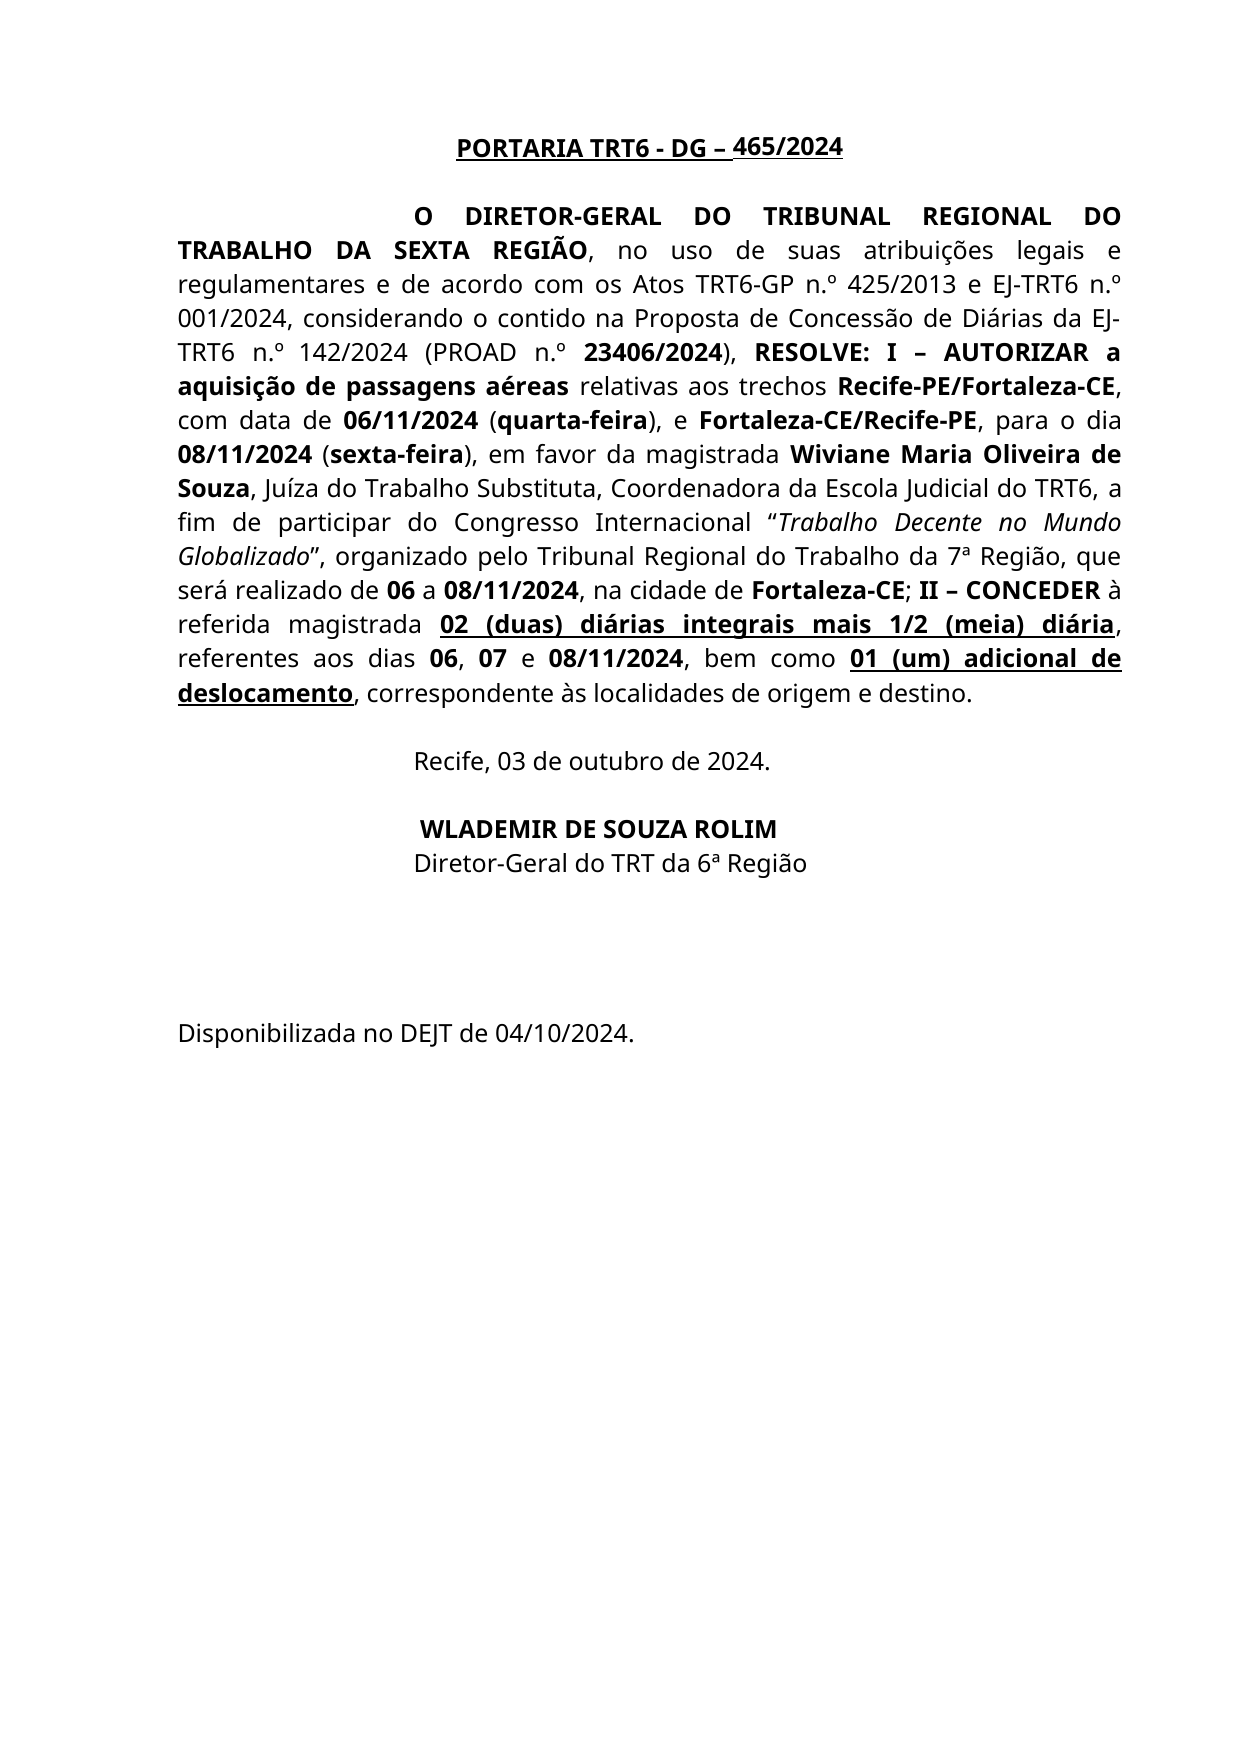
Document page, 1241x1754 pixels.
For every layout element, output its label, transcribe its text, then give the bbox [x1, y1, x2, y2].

subtitle O DIRETOR-GERAL DO TRIBUNAL REGIONAL DO TRABALHO DA SEXTA REGIÃO, no uso de suas atribuições legais e regulamentares e de acordo com os Atos TRT6-GP n.º 425/2013 e EJ-TRT6 n.º 001/2024, considerando o contido na Proposta de Concessão de Diárias da EJ-TRT6 n.º 142/2024 (PROAD n.º 23406/2024), RESOLVE: I – AUTORIZAR a aquisição de passagens aéreas relativas aos trechos Recife-PE/Fortaleza-CE, com data de 06/11/2024 (quarta-feira), e Fortaleza-CE/Recife-PE, para o dia 08/11/2024 (sexta-feira), em favor da magistrada Wiviane Maria Oliveira de Souza, Juíza do Trabalho Substituta, Coordenadora da Escola Judicial do TRT6, a fim de participar do Congresso Internacional “Trabalho Decente no Mundo Globalizado”, organizado pelo Tribunal Regional do Trabalho da 7ª Região, que será realizado de 06 a 08/11/2024, na cidade de Fortaleza-CE; II – CONCEDER à referida magistrada 02 (duas) diárias integrais mais 1/2 (meia) diária, referentes aos dias 06, 07 e 08/11/2024, bem como 01 (um) adicional de deslocamento, correspondente às localidades de origem e destino. [177, 198, 1122, 709]
subtitle Disponibilizada no DEJT de 04/10/2024. [177, 1016, 1122, 1050]
subtitle Diretor-Geral do TRT da 6ª Região [177, 846, 1122, 879]
subtitle WLADEMIR DE SOUZA ROLIM [177, 811, 1122, 846]
subtitle PORTARIA TRT6 - DG – 465/2024 [177, 129, 1122, 164]
subtitle Recife, 03 de outubro de 2024. [177, 743, 1122, 777]
